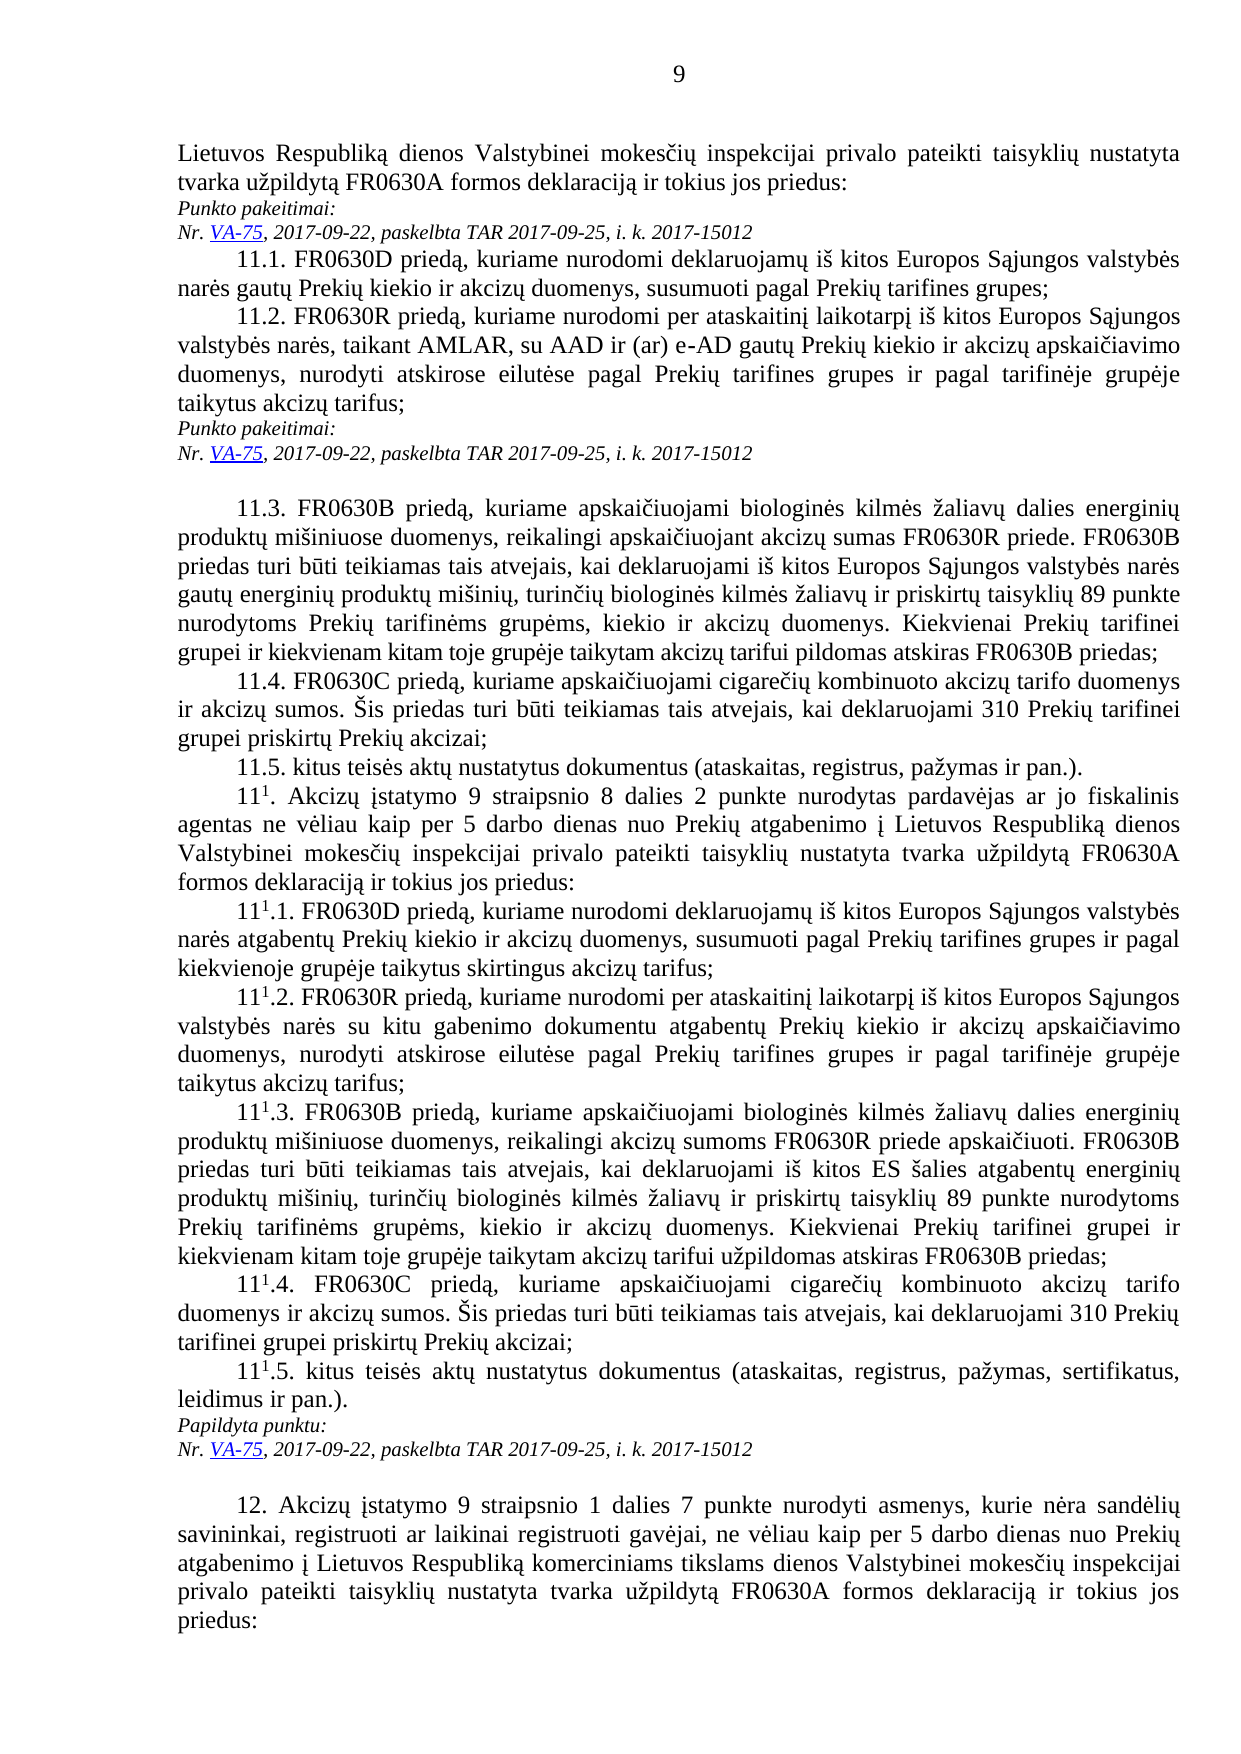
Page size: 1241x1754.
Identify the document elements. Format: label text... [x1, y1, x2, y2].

text 11.4. FR0630C priedą, kuriame apskaičiuojami cigarečių kombinuoto akcizų tarifo duomenys ir akcizų sumos. Šis priedas turi būti teikiamas tais atvejais, kai deklaruojami 310 Prekių tarifinei grupei priskirtų Prekių akcizai; [177, 666, 1181, 752]
text Punkto pakeitimai: [177, 196, 1181, 220]
text 11.1. FR0630D priedą, kuriame nurodomi deklaruojamų iš kitos Europos Sąjungos valstybės narės gautų Prekių kiekio ir akcizų duomenys, susumuoti pagal Prekių tarifines grupes; [177, 244, 1181, 301]
text 111.2. FR0630R priedą, kuriame nurodomi per ataskaitinį laikotarpį iš kitos Europos Sąjungos valstybės narės su kitu gabenimo dokumentu atgabentų Prekių kiekio ir akcizų apskaičiavimo duomenys, nurodyti atskirose eilutėse pagal Prekių tarifines grupes ir pagal tarifinėje grupėje taikytus akcizų tarifus; [177, 982, 1181, 1097]
text 111.1. FR0630D priedą, kuriame nurodomi deklaruojamų iš kitos Europos Sąjungos valstybės narės atgabentų Prekių kiekio ir akcizų duomenys, susumuoti pagal Prekių tarifines grupes ir pagal kiekvienoje grupėje taikytus skirtingus akcizų tarifus; [177, 896, 1181, 982]
text 11.5. kitus teisės aktų nustatytus dokumentus (ataskaitas, registrus, pažymas ir pan.). [177, 752, 1181, 781]
text 12. Akcizų įstatymo 9 straipsnio 1 dalies 7 punkte nurodyti asmenys, kurie nėra sandėlių savininkai, registruoti ar laikinai registruoti gavėjai, ne vėliau kaip per 5 darbo dienas nuo Prekių atgabenimo į Lietuvos Respubliką komerciniams tikslams dienos Valstybinei mokesčių inspekcijai privalo pateikti taisyklių nustatyta tvarka užpildytą FR0630A formos deklaraciją ir tokius jos priedus: [177, 1490, 1181, 1634]
text Nr. VA-75, 2017-09-22, paskelbta TAR 2017-09-25, i. k. 2017-15012 [177, 220, 1181, 244]
text Papildyta punktu: [177, 1413, 1181, 1437]
text 111.5. kitus teisės aktų nustatytus dokumentus (ataskaitas, registrus, pažymas, sertifikatus, leidimus ir pan.). [177, 1356, 1181, 1413]
text Nr. VA-75, 2017-09-22, paskelbta TAR 2017-09-25, i. k. 2017-15012 [177, 1437, 1181, 1461]
text Punkto pakeitimai: [177, 416, 1181, 440]
text 11.2. FR0630R priedą, kuriame nurodomi per ataskaitinį laikotarpį iš kitos Europos Sąjungos valstybės narės, taikant AMLAR, su AAD ir (ar) e-AD gautų Prekių kiekio ir akcizų apskaičiavimo duomenys, nurodyti atskirose eilutėse pagal Prekių tarifines grupes ir pagal tarifinėje grupėje taikytus akcizų tarifus; [177, 301, 1181, 416]
text 111.4. FR0630C priedą, kuriame apskaičiuojami cigarečių kombinuoto akcizų tarifo duomenys ir akcizų sumos. Šis priedas turi būti teikiamas tais atvejais, kai deklaruojami 310 Prekių tarifinei grupei priskirtų Prekių akcizai; [177, 1269, 1181, 1356]
text Lietuvos Respubliką dienos Valstybinei mokesčių inspekcijai privalo pateikti taisyklių nustatyta tvarka užpildytą FR0630A formos deklaraciją ir tokius jos priedus: [177, 138, 1181, 196]
text 11.3. FR0630B priedą, kuriame apskaičiuojami biologinės kilmės žaliavų dalies energinių produktų mišiniuose duomenys, reikalingi apskaičiuojant akcizų sumas FR0630R priede. FR0630B priedas turi būti teikiamas tais atvejais, kai deklaruojami iš kitos Europos Sąjungos valstybės narės gautų energinių produktų mišinių, turinčių biologinės kilmės žaliavų ir priskirtų taisyklių 89 punkte nurodytoms Prekių tarifinėms grupėms, kiekio ir akcizų duomenys. Kiekvienai Prekių tarifinei grupei ir kiekvienam kitam toje grupėje taikytam akcizų tarifui pildomas atskiras FR0630B priedas; [177, 493, 1181, 666]
text Nr. VA-75, 2017-09-22, paskelbta TAR 2017-09-25, i. k. 2017-15012 [177, 440, 1181, 464]
text 111.3. FR0630B priedą, kuriame apskaičiuojami biologinės kilmės žaliavų dalies energinių produktų mišiniuose duomenys, reikalingi akcizų sumoms FR0630R priede apskaičiuoti. FR0630B priedas turi būti teikiamas tais atvejais, kai deklaruojami iš kitos ES šalies atgabentų energinių produktų mišinių, turinčių biologinės kilmės žaliavų ir priskirtų taisyklių 89 punkte nurodytoms Prekių tarifinėms grupėms, kiekio ir akcizų duomenys. Kiekvienai Prekių tarifinei grupei ir kiekvienam kitam toje grupėje taikytam akcizų tarifui užpildomas atskiras FR0630B priedas; [177, 1097, 1181, 1269]
text 111. Akcizų įstatymo 9 straipsnio 8 dalies 2 punkte nurodytas pardavėjas ar jo fiskalinis agentas ne vėliau kaip per 5 darbo dienas nuo Prekių atgabenimo į Lietuvos Respubliką dienos Valstybinei mokesčių inspekcijai privalo pateikti taisyklių nustatyta tvarka užpildytą FR0630A formos deklaraciją ir tokius jos priedus: [177, 781, 1181, 896]
